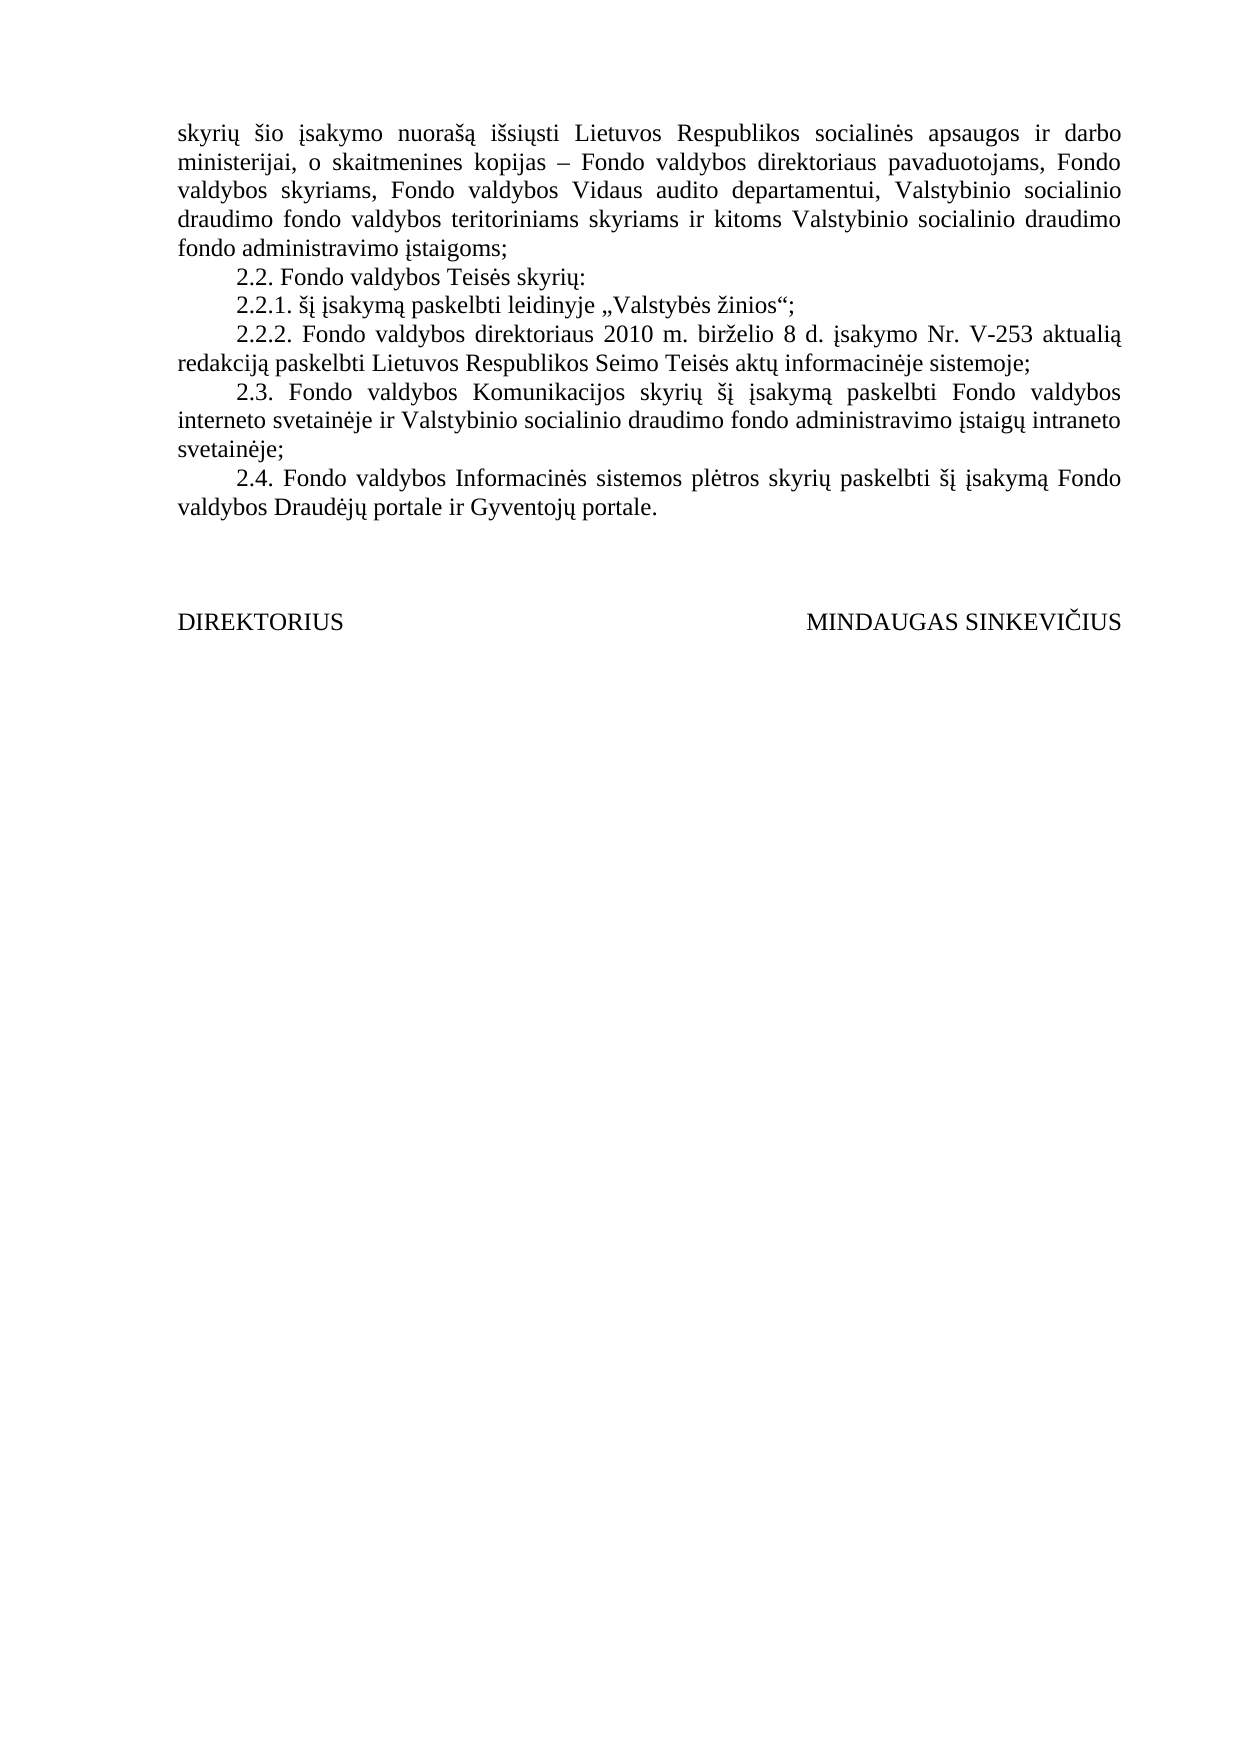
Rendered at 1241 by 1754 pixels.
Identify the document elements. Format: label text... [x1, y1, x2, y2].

text 2.2.2. Fondo valdybos direktoriaus 2010 m. birželio 8 d. įsakymo Nr. V-253 aktualią redakciją paskelbti Lietuvos Respublikos Seimo Teisės aktų informacinėje sistemoje; [177, 319, 1122, 377]
text 2.2.1. šį įsakymą paskelbti leidinyje „Valstybės žinios“; [177, 291, 1122, 319]
text 2.4. Fondo valdybos Informacinės sistemos plėtros skyrių paskelbti šį įsakymą Fondo valdybos Draudėjų portale ir Gyventojų portale. [177, 463, 1122, 521]
text 2.2. Fondo valdybos Teisės skyrių: [177, 262, 1122, 291]
text Direktorius Mindaugas Sinkevičius [177, 607, 1122, 636]
text 2.3. Fondo valdybos Komunikacijos skyrių šį įsakymą paskelbti Fondo valdybos interneto svetainėje ir Valstybinio socialinio draudimo fondo administravimo įstaigų intraneto svetainėje; [177, 377, 1122, 463]
text skyrių šio įsakymo nuorašą išsiųsti Lietuvos Respublikos socialinės apsaugos ir darbo ministerijai, o skaitmenines kopijas – Fondo valdybos direktoriaus pavaduotojams, Fondo valdybos skyriams, Fondo valdybos Vidaus audito departamentui, Valstybinio socialinio draudimo fondo valdybos teritoriniams skyriams ir kitoms Valstybinio socialinio draudimo fondo administravimo įstaigoms; [177, 118, 1122, 262]
